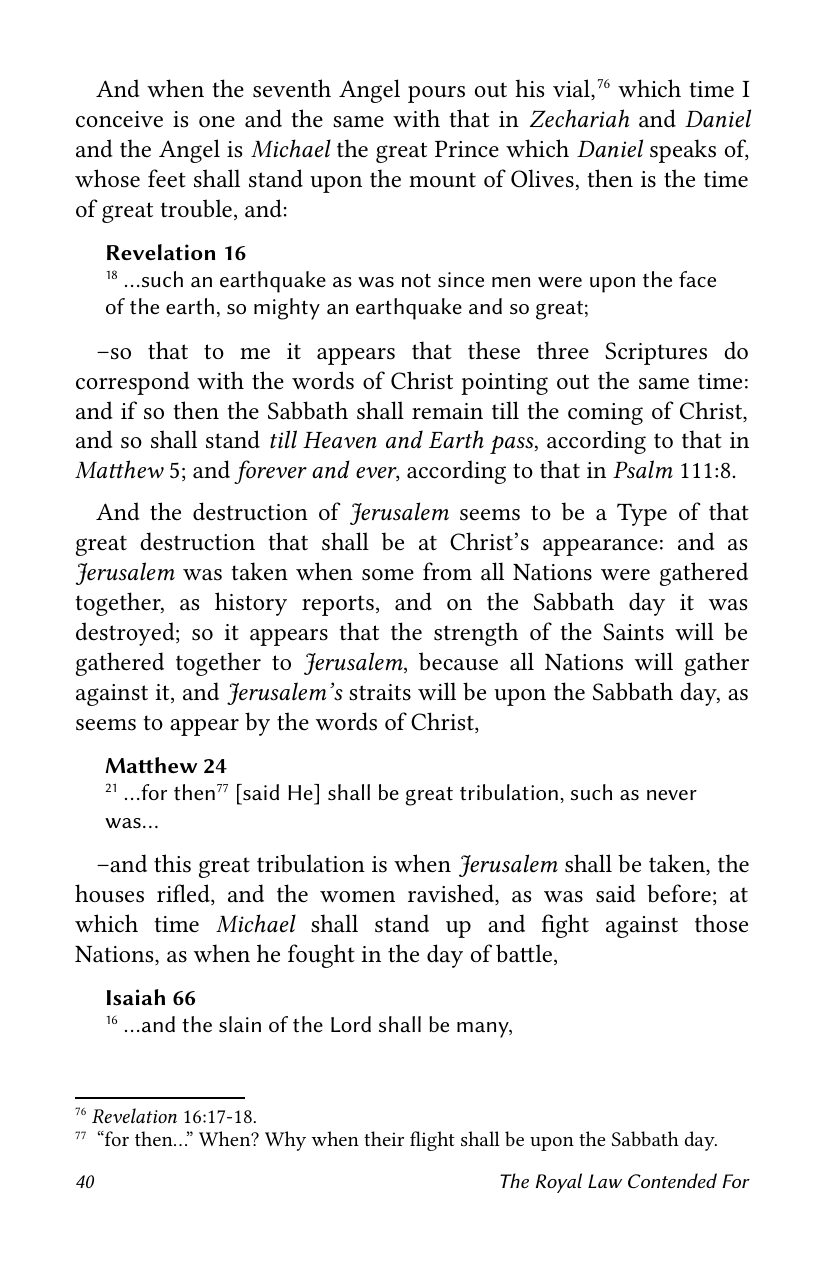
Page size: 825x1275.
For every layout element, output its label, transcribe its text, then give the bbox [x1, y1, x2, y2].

text 16 ...and the slain of the Lord shall be many, [105, 1012, 720, 1038]
text 18 ...such an earthquake as was not since men were upon the face of the earth, so mighty an earthquake and so great; [105, 267, 720, 321]
text –so that to me it appears that these three Scriptures do correspond with the words of Christ pointing out the same time: and if so then the Sabbath shall remain till the coming of Christ, and so shall stand till Heaven and Earth pass, according to that in Matthew 5; and forever and ever, according to that in Psalm 111:8. [75, 337, 750, 485]
text Matthew 24 [105, 753, 750, 779]
text And when the seventh Angel pours out his vial, which time I conceive is one and the same with that in Zechariah and Daniel and the Angel is Michael the great Prince which Daniel speaks of, whose feet shall stand upon the mount of Olives, then is the time of great trouble, and: [75, 75, 750, 223]
text Revelation 16 [105, 239, 750, 266]
text Isaiah 66 [105, 984, 750, 1011]
text And the destruction of Jerusalem seems to be a Type of that great destruction that shall be at Christ’s appearance: and as Jerusalem was taken when some from all Nations were gathered together, as history reports, and on the Sabbath day it was destroyed; so it appears that the strength of the Saints will be gathered together to Jerusalem, because all Nations will gather against it, and Jerusalem’s straits will be upon the Sabbath day, as seems to appear by the words of Christ, [75, 498, 750, 736]
text “for then…” When? Why when their flight shall be upon the Sabbath day. [75, 1128, 750, 1152]
text 21 ...for then [said He] shall be great tribulation, such as never was... [105, 780, 720, 834]
text Revelation 16:17-18. [75, 1104, 750, 1128]
text –and this great tribulation is when Jerusalem shall be taken, the houses rifled, and the women ravished, as was said before; at which time Michael shall stand up and fight against those Nations, as when he fought in the day of battle, [75, 850, 750, 968]
